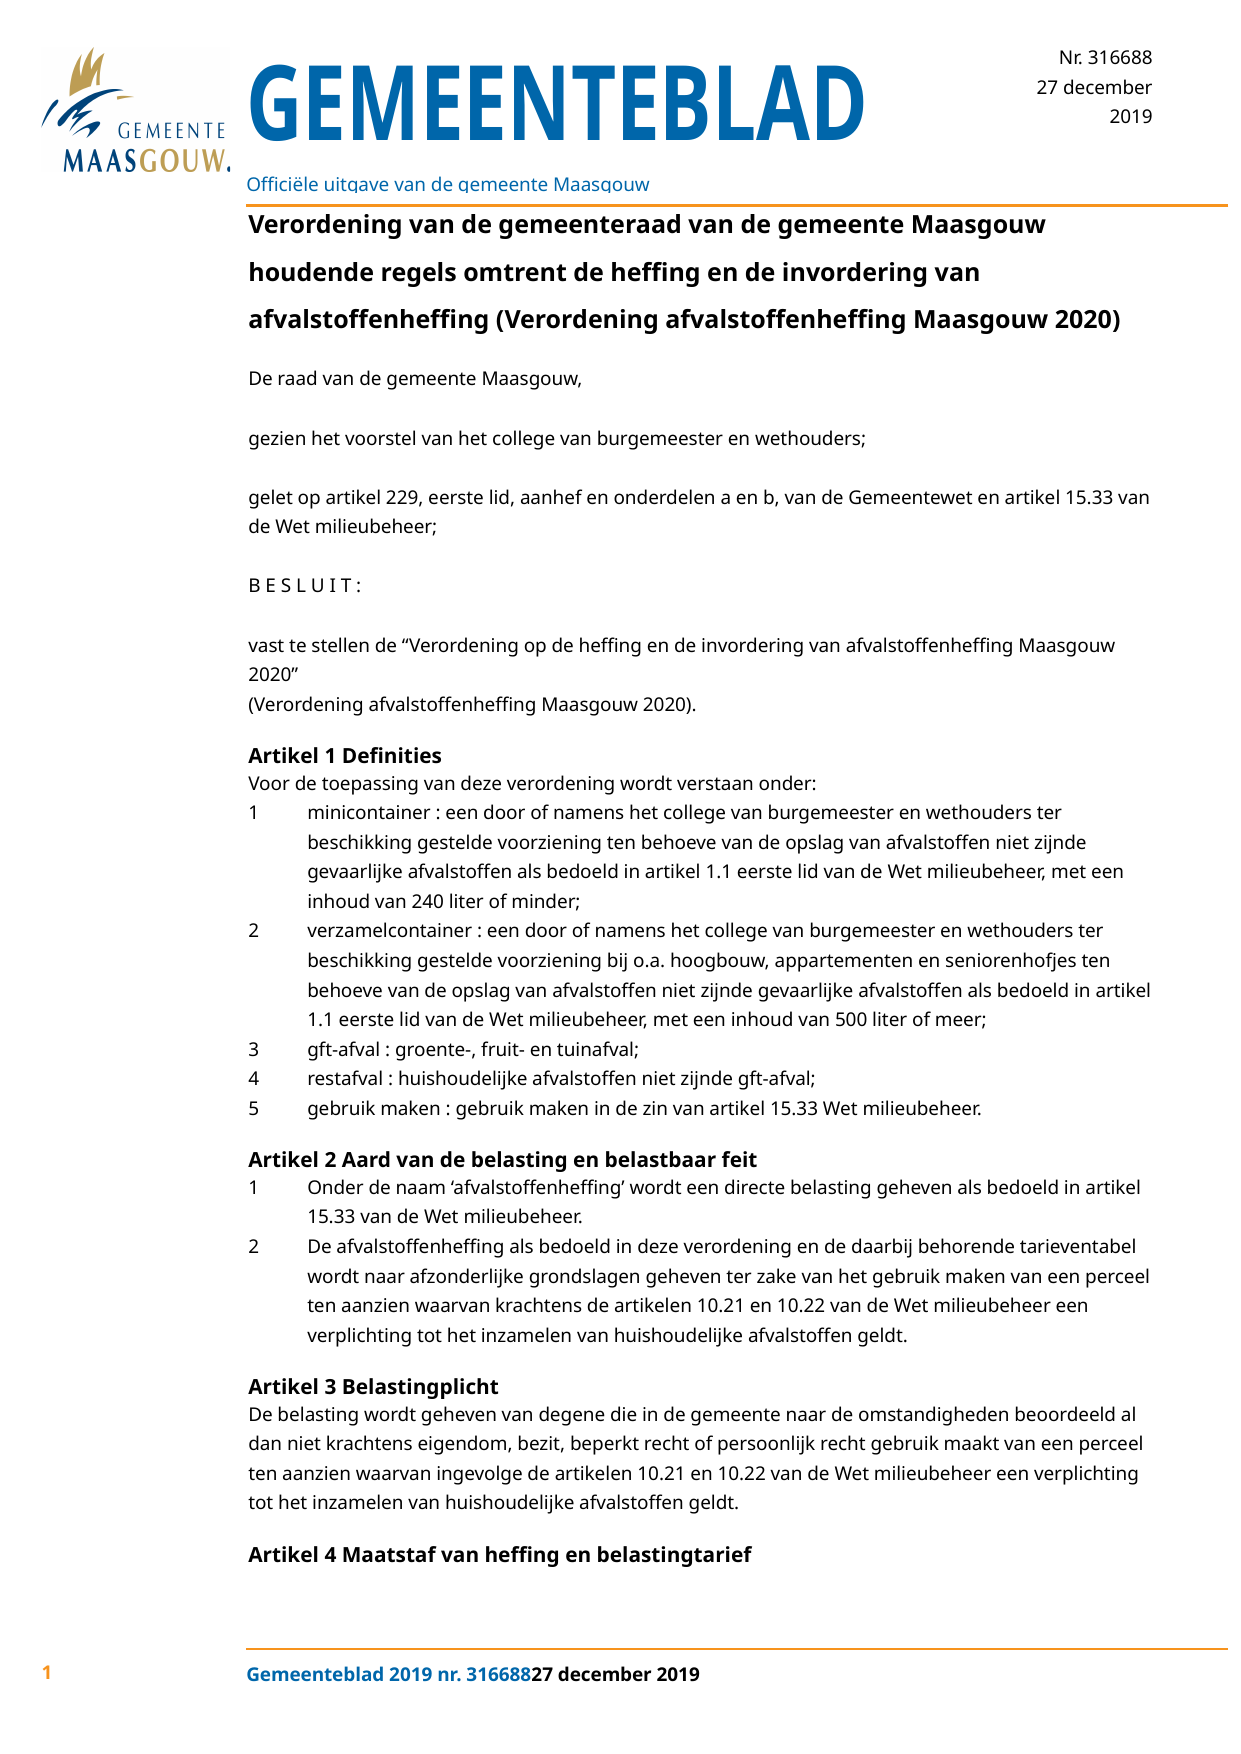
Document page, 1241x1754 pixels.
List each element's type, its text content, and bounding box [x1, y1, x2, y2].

list De afvalstoffenheffing als bedoeld in deze verordening en de daarbij behorende tarieventabel wordt naar afzonderlijke grondslagen geheven ter zake van het gebruik maken van een perceel ten aanzien waarvan krachtens de artikelen 10.21 en 10.22 van de Wet milieubeheer een verplichting tot het inzamelen van huishoudelijke afvalstoffen geldt. [248, 1233, 1152, 1348]
list restafval : huishoudelijke afvalstoffen niet zijnde gft-afval; [248, 1066, 1152, 1091]
list Onder de naam ‘afvalstoffenheffing’ wordt een directe belasting geheven als bedoeld in artikel 15.33 van de Wet milieubeheer. [248, 1174, 1152, 1229]
text vast te stellen de “Verordening op de heffing en de invordering van afvalstoffenheffing Maasgouw 2020” [248, 632, 1152, 687]
list gft-afval : groente-, fruit- en tuinafval; [248, 1036, 1152, 1062]
list minicontainer : een door of namens het college van burgemeester en wethouders ter beschikking gestelde voorziening ten behoeve van de opslag van afvalstoffen niet zijnde gevaarlijke afvalstoffen als bedoeld in artikel 1.1 eerste lid van de Wet milieubeheer, met een inhoud van 240 liter of minder; [248, 799, 1152, 914]
text Verordening van de gemeenteraad van de gemeente Maasgouw houdende regels omtrent de heffing en de invordering van afvalstoffenheffing (Verordening afvalstoffenheffing Maasgouw 2020) [248, 207, 1152, 336]
text (Verordening afvalstoffenheffing Maasgouw 2020). [248, 691, 1152, 717]
text B E S L U I T : [248, 573, 1152, 598]
text De belasting wordt geheven van degene die in de gemeente naar de omstandigheden beoordeeld al dan niet krachtens eigendom, bezit, beperkt recht of persoonlijk recht gebruik maakt van een perceel ten aanzien waarvan ingevolge de artikelen 10.21 en 10.22 van de Wet milieubeheer een verplichting tot het inzamelen van huishoudelijke afvalstoffen geldt. [248, 1401, 1152, 1515]
text Voor de toepassing van deze verordening wordt verstaan onder: [248, 770, 1152, 796]
picture [41, 47, 231, 172]
text Artikel 4 Maatstaf van heffing en belastingtarief [248, 1540, 1152, 1568]
text Artikel 1 Definities [248, 741, 1152, 770]
text Artikel 2 Aard van de belasting en belastbaar feit [248, 1146, 1152, 1174]
text gelet op artikel 229, eerste lid, aanhef en onderdelen a en b, van de Gemeentewet en artikel 15.33 van de Wet milieubeheer; [248, 484, 1152, 539]
list gebruik maken : gebruik maken in de zin van artikel 15.33 Wet milieubeheer. [248, 1095, 1152, 1121]
text gezien het voorstel van het college van burgemeester en wethouders; [248, 425, 1152, 450]
text De raad van de gemeente Maasgouw, [248, 366, 1152, 391]
text Artikel 3 Belastingplicht [248, 1372, 1152, 1401]
list verzamelcontainer : een door of namens het college van burgemeester en wethouders ter beschikking gestelde voorziening bij o.a. hoogbouw, appartementen en seniorenhofjes ten behoeve van de opslag van afvalstoffen niet zijnde gevaarlijke afvalstoffen als bedoeld in artikel 1.1 eerste lid van de Wet milieubeheer, met een inhoud van 500 liter of meer; [248, 918, 1152, 1032]
